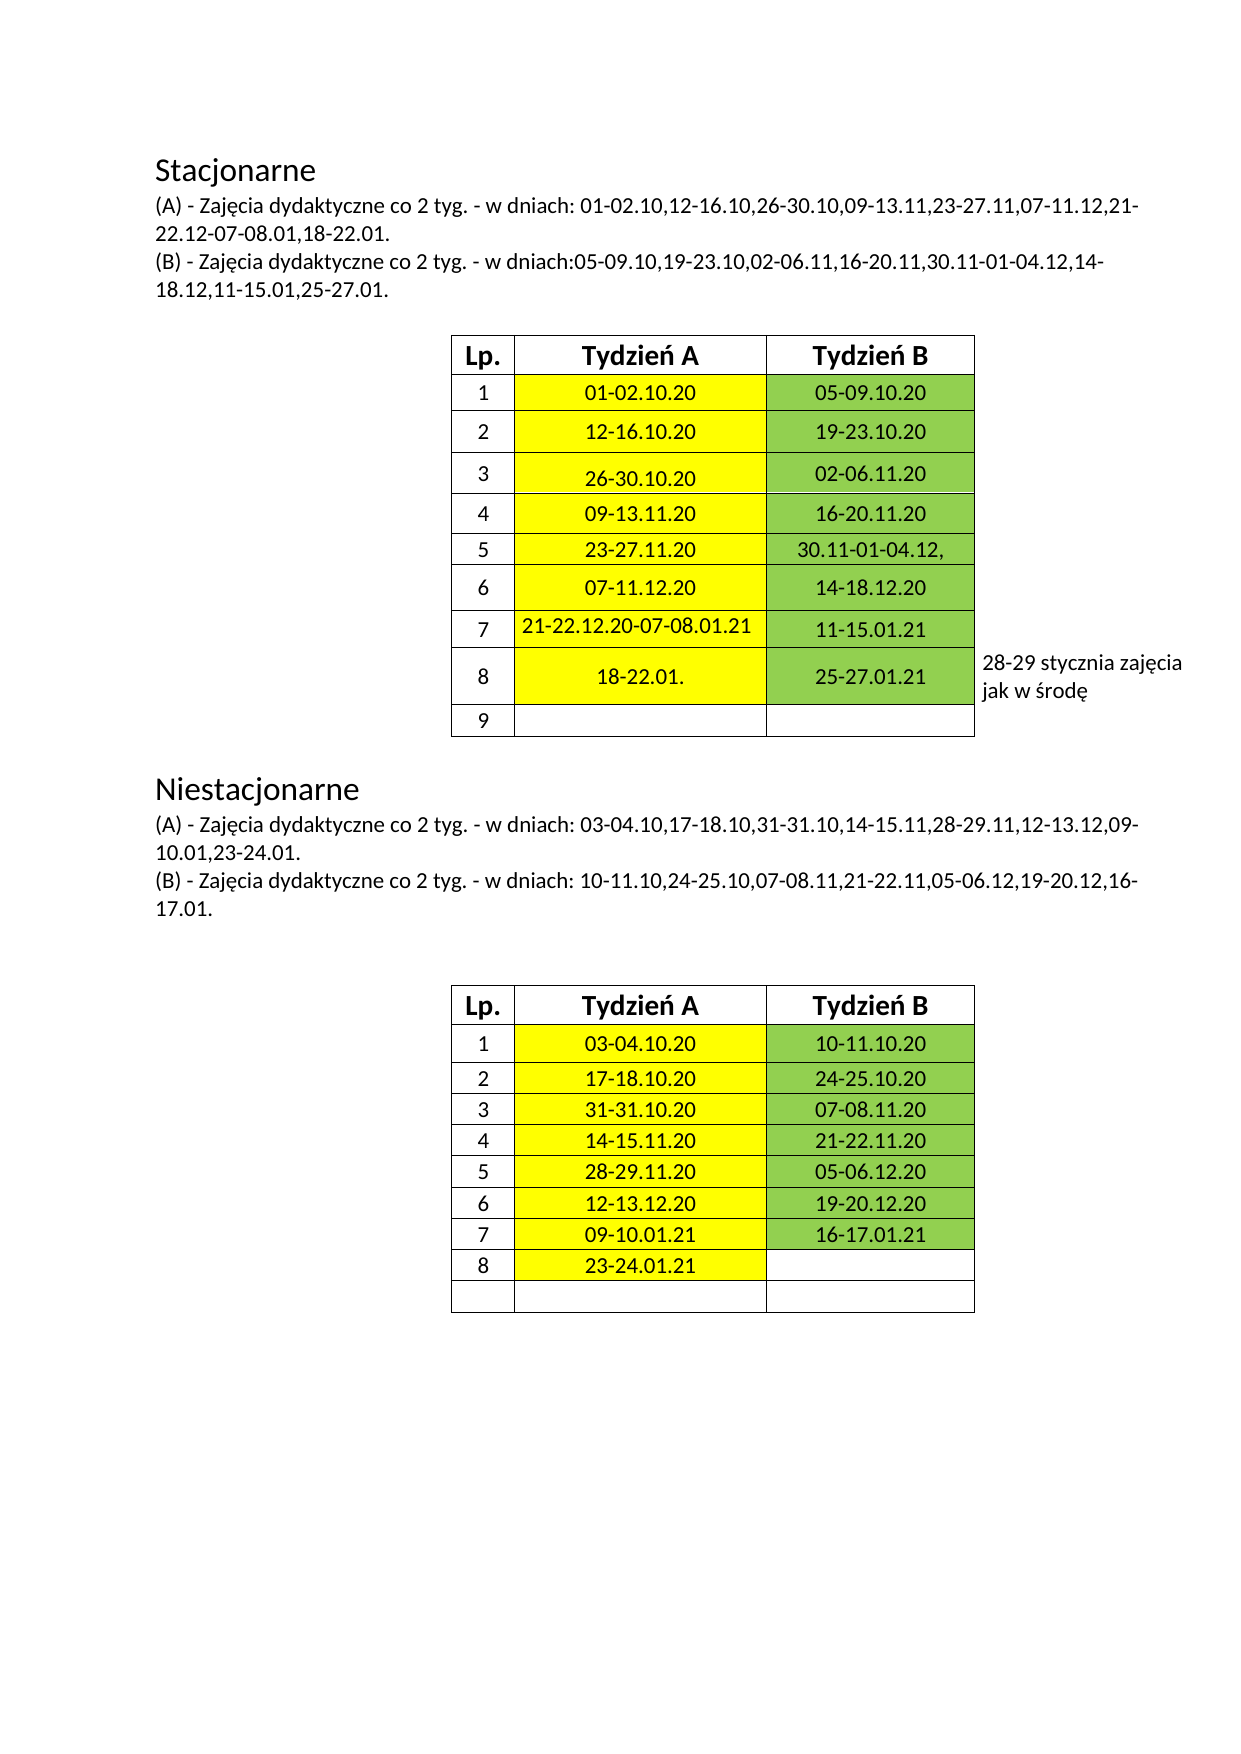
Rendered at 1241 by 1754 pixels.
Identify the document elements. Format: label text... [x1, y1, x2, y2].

table_cell [300, 335, 451, 374]
table_cell [514, 737, 766, 767]
table_cell (B) - Zajęcia dydaktyczne co 2 tyg. - w dniach: 10-11.10,24-25.10,07-08.11,21-22.11,05-06.12,19-20.12,16-17.01. [148, 867, 1196, 923]
table_cell [300, 985, 451, 1024]
table_cell [148, 1249, 300, 1280]
table_cell 9 [452, 705, 514, 736]
table_cell 2 [452, 411, 514, 452]
table_cell [975, 1062, 1196, 1093]
table_cell 8 [452, 1250, 514, 1280]
table_cell 05-06.12.20 [767, 1156, 974, 1187]
table_cell (B) - Zajęcia dydaktyczne co 2 tyg. - w dniach:05-09.10,19-23.10,02-06.11,16-20.11,30.11-01-04.12,14-18.12,11-15.01,25-27.01. [148, 248, 1196, 303]
table_header [766, 148, 975, 191]
table_cell 24-25.10.20 [767, 1063, 974, 1093]
table_cell 8 [452, 648, 514, 704]
table_cell 12-13.12.20 [515, 1188, 766, 1218]
table_cell 5 [452, 1156, 514, 1187]
table_cell [300, 610, 451, 647]
table_cell Tydzień A [515, 986, 766, 1024]
table_cell [300, 1124, 451, 1155]
table_cell [300, 1249, 451, 1280]
table_cell Lp. [452, 986, 514, 1024]
table_cell [766, 954, 975, 985]
table_cell [148, 736, 300, 767]
table_cell [452, 954, 514, 985]
table_cell [300, 304, 452, 335]
table_cell Tydzień B [767, 986, 974, 1024]
table_cell 6 [452, 1188, 514, 1218]
table_cell [148, 1024, 300, 1062]
table_cell [148, 704, 300, 736]
table_cell [514, 923, 766, 954]
table_cell [148, 335, 300, 374]
table_cell [975, 493, 1196, 533]
table_cell [300, 1218, 451, 1249]
table_cell [148, 1280, 300, 1312]
table_cell [452, 1281, 514, 1312]
table_cell (A) - Zajęcia dydaktyczne co 2 tyg. - w dniach: 03-04.10,17-18.10,31-31.10,14-15.11,28-29.11,12-13.12,09-10.01,23-24.01. [148, 811, 1196, 867]
table_cell [975, 410, 1196, 452]
table_cell 12-16.10.20 [515, 411, 766, 452]
table_cell [300, 954, 452, 985]
table_cell [300, 1062, 451, 1093]
table_cell [975, 954, 1196, 985]
table_cell [515, 1281, 766, 1312]
table_cell [148, 533, 300, 564]
table_cell [975, 1024, 1196, 1062]
table_header [975, 148, 1196, 191]
table_cell 30.11-01-04.12, [767, 534, 974, 564]
table_cell 26-30.10.20 [515, 453, 766, 492]
table_header Stacjonarne [148, 148, 452, 191]
table_cell [766, 1313, 975, 1343]
table_cell [300, 923, 452, 954]
table_cell [300, 1280, 451, 1312]
table_cell 09-10.01.21 [515, 1219, 766, 1249]
table_cell [300, 704, 451, 736]
table_cell 16-20.11.20 [767, 494, 974, 533]
table_cell [975, 1124, 1196, 1155]
table_cell 28-29 stycznia zajęcia jak w środę [975, 647, 1196, 704]
table_cell 23-27.11.20 [515, 534, 766, 564]
table_cell 1 [452, 1025, 514, 1062]
table_cell [975, 374, 1196, 410]
table_cell 14-15.11.20 [515, 1125, 766, 1155]
table_cell (A) - Zajęcia dydaktyczne co 2 tyg. - w dniach: 01-02.10,12-16.10,26-30.10,09-13.11,23-27.11,07-11.12,21-22.12-07-08.01,18-22.01. [148, 191, 1196, 247]
table_cell [975, 1218, 1196, 1249]
table_cell [452, 304, 514, 335]
table_cell [975, 452, 1196, 492]
table_cell [975, 1280, 1196, 1312]
table_cell [148, 1218, 300, 1249]
table_cell 03-04.10.20 [515, 1025, 766, 1062]
table_cell [514, 304, 766, 335]
table_cell [148, 647, 300, 704]
table_cell 1 [452, 375, 514, 410]
table_cell 5 [452, 534, 514, 564]
table_cell [975, 533, 1196, 564]
table_cell 21-22.12.20-07-08.01.21 [515, 611, 766, 647]
table_cell [148, 923, 300, 954]
table_cell [767, 705, 974, 736]
table_cell 19-23.10.20 [767, 411, 974, 452]
table_cell [300, 1155, 451, 1187]
table_cell 31-31.10.20 [515, 1094, 766, 1124]
table_cell [767, 1250, 974, 1280]
table_cell [452, 1313, 514, 1343]
table_cell Tydzień A [515, 336, 766, 374]
table_cell 7 [452, 1219, 514, 1249]
table_header [452, 148, 514, 191]
table_cell [148, 1124, 300, 1155]
table_cell [452, 923, 514, 954]
table_cell [975, 767, 1196, 811]
table_cell [300, 452, 451, 492]
table_cell Niestacjonarne [148, 767, 452, 811]
table_cell [148, 610, 300, 647]
table_cell 18-22.01. [515, 648, 766, 704]
table_cell [300, 493, 451, 533]
table_cell [148, 1155, 300, 1187]
table_cell [148, 452, 300, 492]
table_cell 7 [452, 611, 514, 647]
table_cell [452, 737, 514, 767]
table_cell 3 [452, 453, 514, 492]
table_cell [148, 410, 300, 452]
table_cell 28-29.11.20 [515, 1156, 766, 1187]
table_cell [300, 1024, 451, 1062]
table_cell [300, 1093, 451, 1124]
table_cell [300, 1187, 451, 1218]
table_cell Tydzień B [767, 336, 974, 374]
table_cell 11-15.01.21 [767, 611, 974, 647]
table_cell [515, 705, 766, 736]
table_cell [975, 335, 1196, 374]
table_cell [514, 1313, 766, 1343]
table_cell 07-08.11.20 [767, 1094, 974, 1124]
table_cell [975, 564, 1196, 610]
table_cell [300, 736, 452, 767]
table_cell 4 [452, 1125, 514, 1155]
table_cell [148, 564, 300, 610]
table_cell [300, 374, 451, 410]
table_cell [766, 767, 975, 811]
table_cell 01-02.10.20 [515, 375, 766, 410]
table_cell [975, 1093, 1196, 1124]
table_cell [514, 767, 766, 811]
table_cell 6 [452, 565, 514, 610]
table_header [514, 148, 766, 191]
table_cell 25-27.01.21 [767, 648, 974, 704]
table_cell [975, 736, 1196, 767]
table_cell 05-09.10.20 [767, 375, 974, 410]
table_cell [148, 304, 300, 335]
table_cell 23-24.01.21 [515, 1250, 766, 1280]
table_cell [975, 704, 1196, 736]
table_cell 07-11.12.20 [515, 565, 766, 610]
table_cell 16-17.01.21 [767, 1219, 974, 1249]
table_cell 21-22.11.20 [767, 1125, 974, 1155]
table_cell [148, 954, 300, 985]
table_cell [766, 304, 975, 335]
table_cell [148, 374, 300, 410]
table_cell [300, 533, 451, 564]
table_cell 02-06.11.20 [767, 453, 974, 492]
table_cell [148, 1062, 300, 1093]
table_cell [148, 1187, 300, 1218]
table_cell 19-20.12.20 [767, 1188, 974, 1218]
table_cell [767, 1281, 974, 1312]
table_cell [300, 1312, 452, 1343]
table_cell [148, 1312, 300, 1343]
table_cell [300, 410, 451, 452]
table_cell [975, 304, 1196, 335]
table_cell [148, 493, 300, 533]
table_cell [148, 1093, 300, 1124]
table_cell [975, 1155, 1196, 1187]
table_cell [300, 647, 451, 704]
table_cell 09-13.11.20 [515, 494, 766, 533]
table_cell [766, 923, 975, 954]
table_cell [975, 985, 1196, 1024]
table_cell 17-18.10.20 [515, 1063, 766, 1093]
table_cell [975, 610, 1196, 647]
table_cell Lp. [452, 336, 514, 374]
table_cell [975, 1187, 1196, 1218]
table_cell [975, 923, 1196, 954]
table_cell 3 [452, 1094, 514, 1124]
table_cell 14-18.12.20 [767, 565, 974, 610]
table_cell 10-11.10.20 [767, 1025, 974, 1062]
table_cell [514, 954, 766, 985]
table_cell [300, 564, 451, 610]
table_cell [452, 767, 514, 811]
table_cell [766, 737, 975, 767]
table_cell [975, 1249, 1196, 1280]
table_cell 2 [452, 1063, 514, 1093]
table_cell [975, 1312, 1196, 1343]
table_cell [148, 985, 300, 1024]
table_cell 4 [452, 494, 514, 533]
